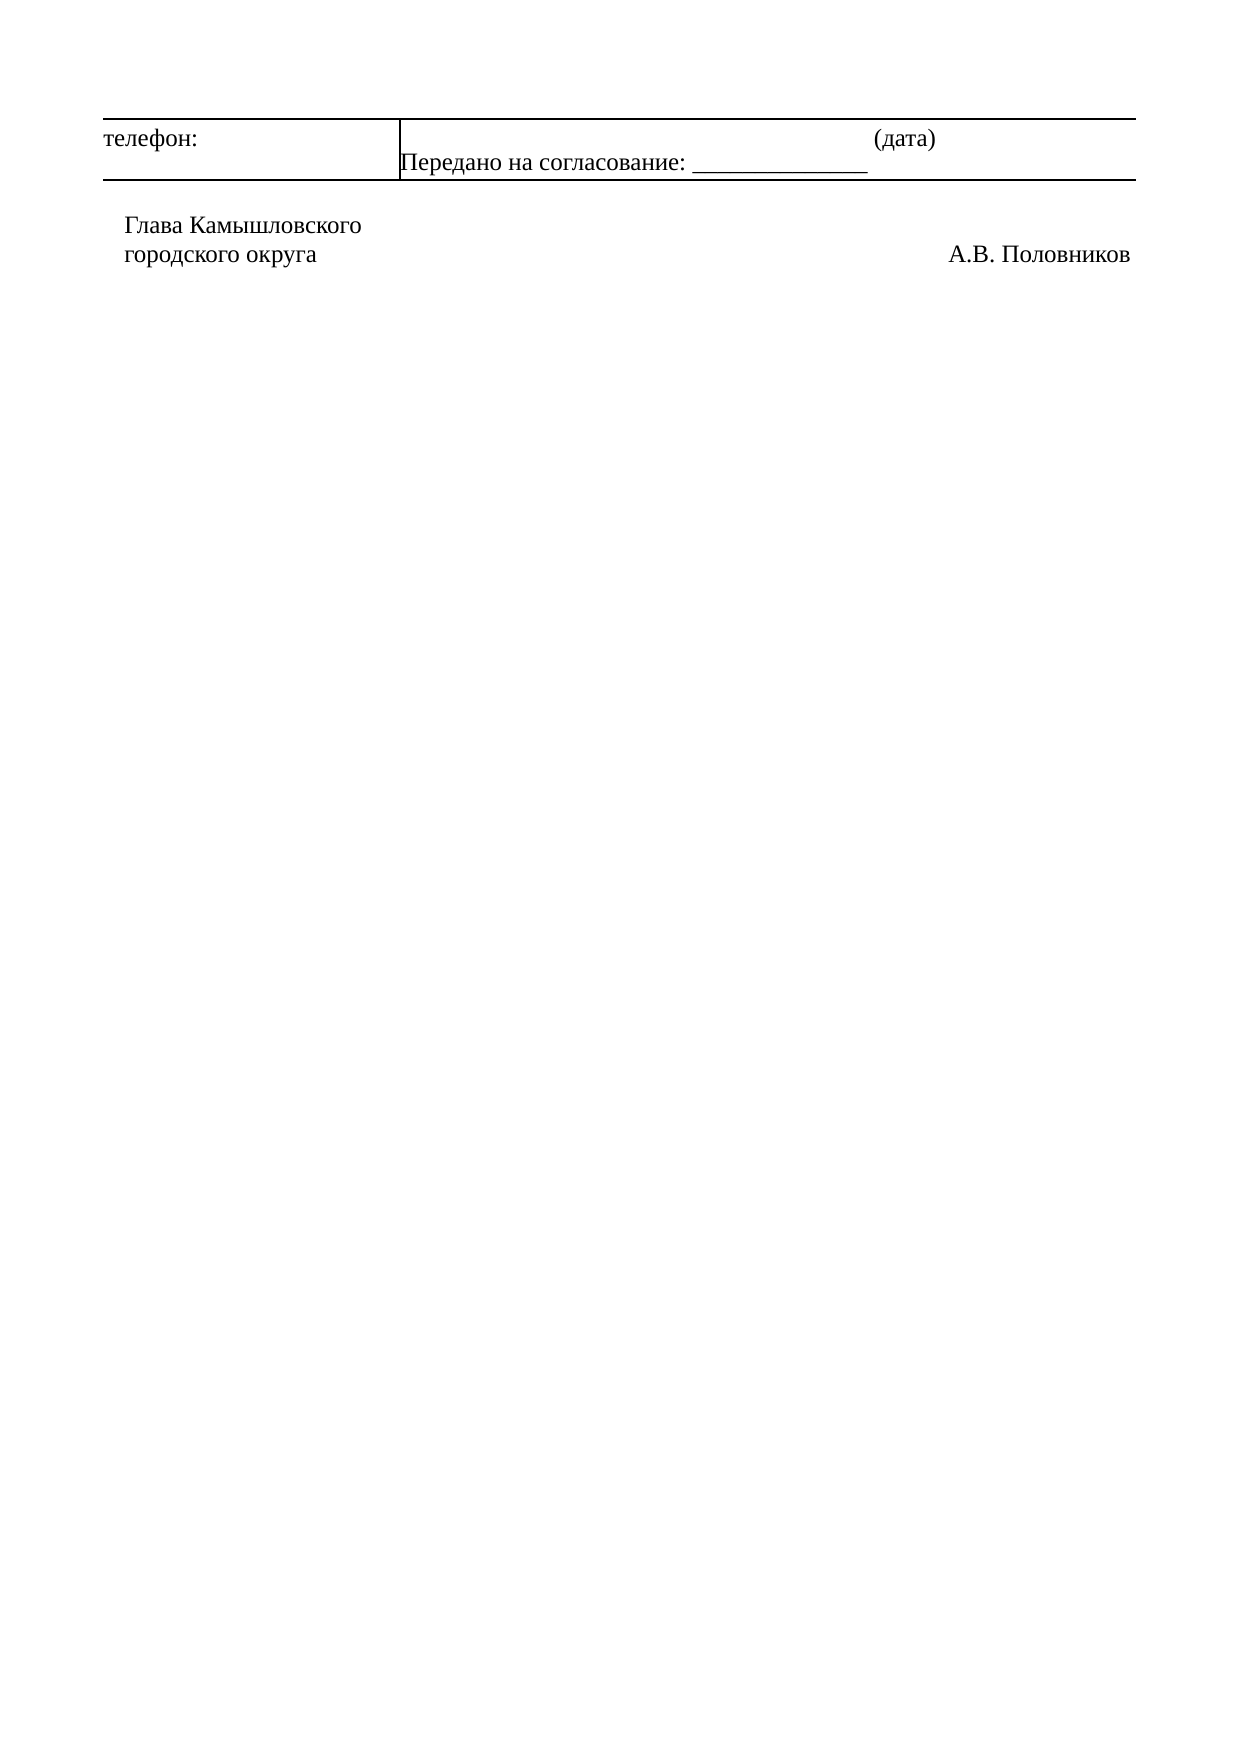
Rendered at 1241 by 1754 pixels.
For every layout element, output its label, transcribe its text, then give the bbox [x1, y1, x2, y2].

text городского округа А.В. Половников [124, 239, 1152, 267]
text Глава Камышловского [124, 210, 1152, 239]
table_header Передано на согласование: ______________ (дата) [401, 120, 1136, 179]
table_header телефон: [103, 120, 399, 179]
